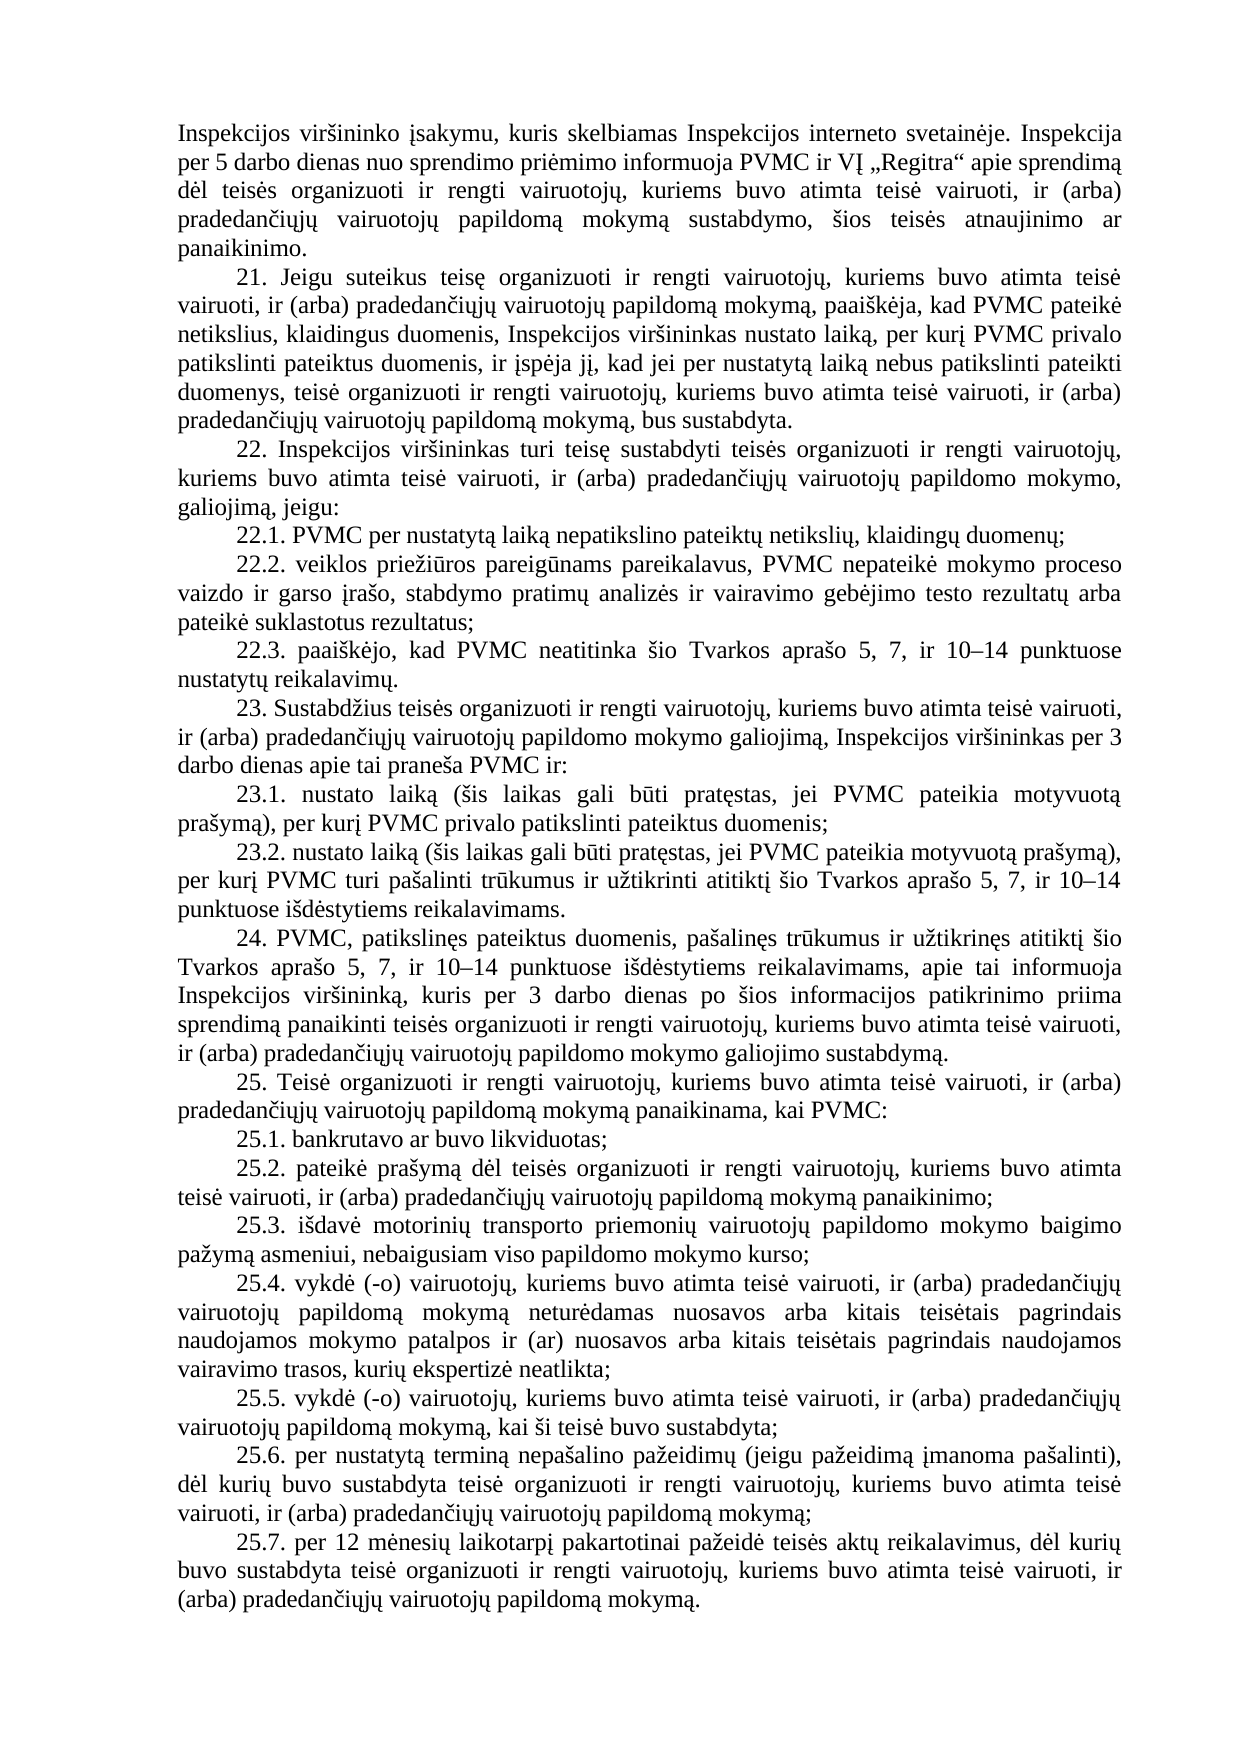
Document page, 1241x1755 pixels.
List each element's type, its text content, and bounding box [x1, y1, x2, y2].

text 25.6. per nustatytą terminą nepašalino pažeidimų (jeigu pažeidimą įmanoma pašalinti), dėl kurių buvo sustabdyta teisė organizuoti ir rengti vairuotojų, kuriems buvo atimta teisė vairuoti, ir (arba) pradedančiųjų vairuotojų papildomą mokymą; [177, 1441, 1122, 1527]
text 22.1. PVMC per nustatytą laiką nepatikslino pateiktų netikslių, klaidingų duomenų; [177, 521, 1122, 549]
text 23.2. nustato laiką (šis laikas gali būti pratęstas, jei PVMC pateikia motyvuotą prašymą), per kurį PVMC turi pašalinti trūkumus ir užtikrinti atitiktį šio Tvarkos aprašo 5, 7, ir 10–14 punktuose išdėstytiems reikalavimams. [177, 837, 1122, 923]
text 22.2. veiklos priežiūros pareigūnams pareikalavus, PVMC nepateikė mokymo proceso vaizdo ir garso įrašo, stabdymo pratimų analizės ir vairavimo gebėjimo testo rezultatų arba pateikė suklastotus rezultatus; [177, 549, 1122, 636]
text 25.3. išdavė motorinių transporto priemonių vairuotojų papildomo mokymo baigimo pažymą asmeniui, nebaigusiam viso papildomo mokymo kurso; [177, 1211, 1122, 1268]
text 25. Teisė organizuoti ir rengti vairuotojų, kuriems buvo atimta teisė vairuoti, ir (arba) pradedančiųjų vairuotojų papildomą mokymą panaikinama, kai PVMC: [177, 1067, 1122, 1124]
text 22.3. paaiškėjo, kad PVMC neatitinka šio Tvarkos aprašo 5, 7, ir 10–14 punktuose nustatytų reikalavimų. [177, 636, 1122, 693]
text 24. PVMC, patikslinęs pateiktus duomenis, pašalinęs trūkumus ir užtikrinęs atitiktį šio Tvarkos aprašo 5, 7, ir 10–14 punktuose išdėstytiems reikalavimams, apie tai informuoja Inspekcijos viršininką, kuris per 3 darbo dienas po šios informacijos patikrinimo priima sprendimą panaikinti teisės organizuoti ir rengti vairuotojų, kuriems buvo atimta teisė vairuoti, ir (arba) pradedančiųjų vairuotojų papildomo mokymo galiojimo sustabdymą. [177, 923, 1122, 1067]
text 25.1. bankrutavo ar buvo likviduotas; [177, 1124, 1122, 1153]
text 23. Sustabdžius teisės organizuoti ir rengti vairuotojų, kuriems buvo atimta teisė vairuoti, ir (arba) pradedančiųjų vairuotojų papildomo mokymo galiojimą, Inspekcijos viršininkas per 3 darbo dienas apie tai praneša PVMC ir: [177, 693, 1122, 779]
text 22. Inspekcijos viršininkas turi teisę sustabdyti teisės organizuoti ir rengti vairuotojų, kuriems buvo atimta teisė vairuoti, ir (arba) pradedančiųjų vairuotojų papildomo mokymo, galiojimą, jeigu: [177, 434, 1122, 521]
text 25.2. pateikė prašymą dėl teisės organizuoti ir rengti vairuotojų, kuriems buvo atimta teisė vairuoti, ir (arba) pradedančiųjų vairuotojų papildomą mokymą panaikinimo; [177, 1153, 1122, 1211]
text 25.7. per 12 mėnesių laikotarpį pakartotinai pažeidė teisės aktų reikalavimus, dėl kurių buvo sustabdyta teisė organizuoti ir rengti vairuotojų, kuriems buvo atimta teisė vairuoti, ir (arba) pradedančiųjų vairuotojų papildomą mokymą. [177, 1527, 1122, 1613]
text Inspekcijos viršininko įsakymu, kuris skelbiamas Inspekcijos interneto svetainėje. Inspekcija per 5 darbo dienas nuo sprendimo priėmimo informuoja PVMC ir VĮ „Regitra“ apie sprendimą dėl teisės organizuoti ir rengti vairuotojų, kuriems buvo atimta teisė vairuoti, ir (arba) pradedančiųjų vairuotojų papildomą mokymą sustabdymo, šios teisės atnaujinimo ar panaikinimo. [177, 118, 1122, 262]
text 21. Jeigu suteikus teisę organizuoti ir rengti vairuotojų, kuriems buvo atimta teisė vairuoti, ir (arba) pradedančiųjų vairuotojų papildomą mokymą, paaiškėja, kad PVMC pateikė netikslius, klaidingus duomenis, Inspekcijos viršininkas nustato laiką, per kurį PVMC privalo patikslinti pateiktus duomenis, ir įspėja jį, kad jei per nustatytą laiką nebus patikslinti pateikti duomenys, teisė organizuoti ir rengti vairuotojų, kuriems buvo atimta teisė vairuoti, ir (arba) pradedančiųjų vairuotojų papildomą mokymą, bus sustabdyta. [177, 262, 1122, 434]
text 23.1. nustato laiką (šis laikas gali būti pratęstas, jei PVMC pateikia motyvuotą prašymą), per kurį PVMC privalo patikslinti pateiktus duomenis; [177, 779, 1122, 837]
text 25.4. vykdė (-o) vairuotojų, kuriems buvo atimta teisė vairuoti, ir (arba) pradedančiųjų vairuotojų papildomą mokymą neturėdamas nuosavos arba kitais teisėtais pagrindais naudojamos mokymo patalpos ir (ar) nuosavos arba kitais teisėtais pagrindais naudojamos vairavimo trasos, kurių ekspertizė neatlikta; [177, 1268, 1122, 1383]
text 25.5. vykdė (-o) vairuotojų, kuriems buvo atimta teisė vairuoti, ir (arba) pradedančiųjų vairuotojų papildomą mokymą, kai ši teisė buvo sustabdyta; [177, 1383, 1122, 1441]
